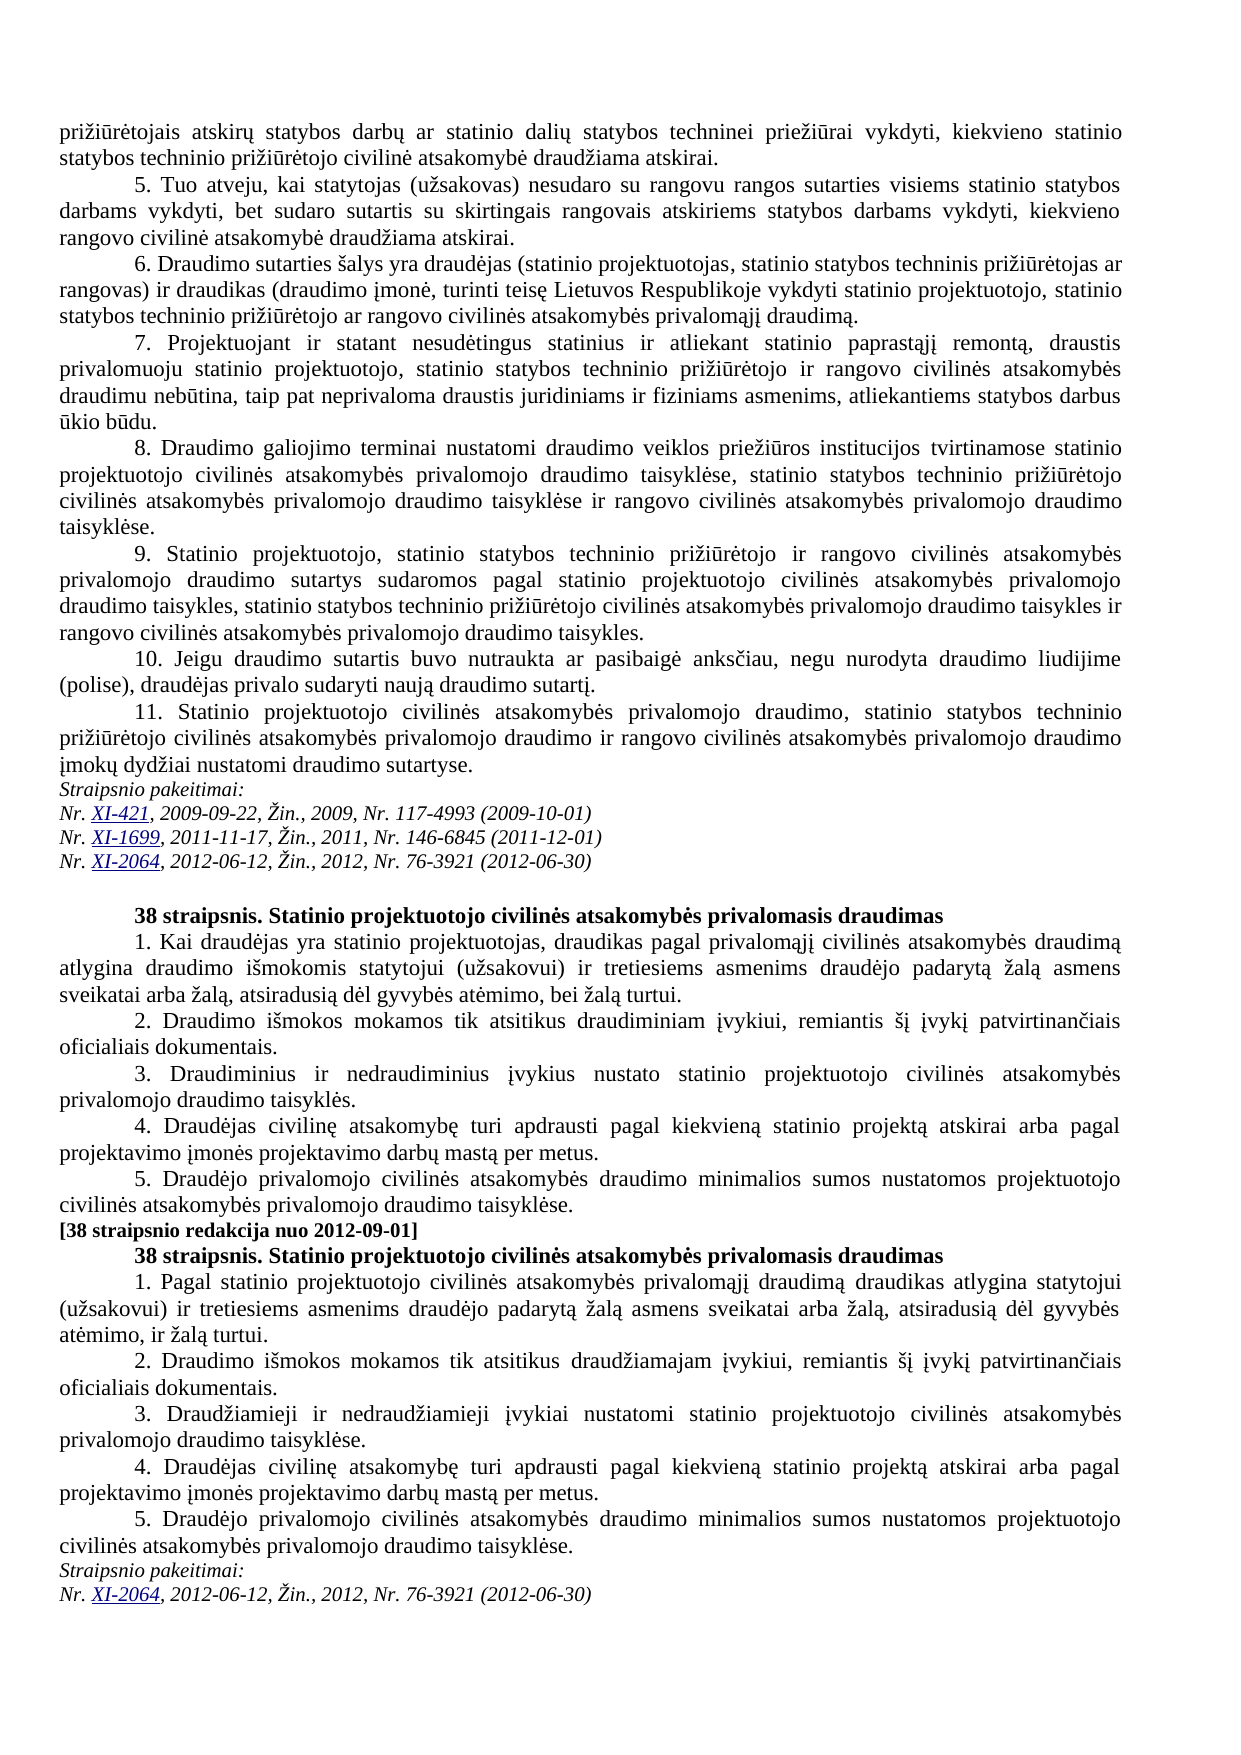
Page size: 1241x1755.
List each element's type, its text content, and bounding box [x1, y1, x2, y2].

text 2. Draudimo išmokos mokamos tik atsitikus draudiminiam įvykiui, remiantis šį įvykį patvirtinančiais oficialiais dokumentais. [59, 1007, 1122, 1060]
text 3. Draudžiamieji ir nedraudžiamieji įvykiai nustatomi statinio projektuotojo civilinės atsakomybės privalomojo draudimo taisyklėse. [59, 1400, 1122, 1453]
text Straipsnio pakeitimai: [59, 1558, 1122, 1582]
text 1. Pagal statinio projektuotojo civilinės atsakomybės privalomąjį draudimą draudikas atlygina statytojui (užsakovui) ir tretiesiems asmenims draudėjo padarytą žalą asmens sveikatai arba žalą, atsiradusią dėl gyvybės atėmimo, ir žalą turtui. [59, 1268, 1122, 1347]
text 8. Draudimo galiojimo terminai nustatomi draudimo veiklos priežiūros institucijos tvirtinamose statinio projektuotojo civilinės atsakomybės privalomojo draudimo taisyklėse, statinio statybos techninio prižiūrėtojo civilinės atsakomybės privalomojo draudimo taisyklėse ir rangovo civilinės atsakomybės privalomojo draudimo taisyklėse. [59, 434, 1122, 540]
text 3. Draudiminius ir nedraudiminius įvykius nustato statinio projektuotojo civilinės atsakomybės privalomojo draudimo taisyklės. [59, 1060, 1122, 1112]
text 5. Draudėjo privalomojo civilinės atsakomybės draudimo minimalios sumos nustatomos projektuotojo civilinės atsakomybės privalomojo draudimo taisyklėse. [59, 1506, 1122, 1558]
text Nr. XI-1699, 2011-11-17, Žin., 2011, Nr. 146-6845 (2011-12-01) [59, 825, 1122, 849]
text 5. Tuo atveju, kai statytojas (užsakovas) nesudaro su rangovu rangos sutarties visiems statinio statybos darbams vykdyti, bet sudaro sutartis su skirtingais rangovais atskiriems statybos darbams vykdyti, kiekvieno rangovo civilinė atsakomybė draudžiama atskirai. [59, 171, 1122, 250]
text 9. Statinio projektuotojo, statinio statybos techninio prižiūrėtojo ir rangovo civilinės atsakomybės privalomojo draudimo sutartys sudaromos pagal statinio projektuotojo civilinės atsakomybės privalomojo draudimo taisykles, statinio statybos techninio prižiūrėtojo civilinės atsakomybės privalomojo draudimo taisykles ir rangovo civilinės atsakomybės privalomojo draudimo taisykles. [59, 540, 1122, 645]
text Nr. XI-2064, 2012-06-12, Žin., 2012, Nr. 76-3921 (2012-06-30) [59, 849, 1122, 873]
text 1. Kai draudėjas yra statinio projektuotojas, draudikas pagal privalomąjį civilinės atsakomybės draudimą atlygina draudimo išmokomis statytojui (užsakovui) ir tretiesiems asmenims draudėjo padarytą žalą asmens sveikatai arba žalą, atsiradusią dėl gyvybės atėmimo, bei žalą turtui. [59, 928, 1122, 1007]
text 38 straipsnis. Statinio projektuotojo civilinės atsakomybės privalomasis draudimas [134, 1242, 1122, 1268]
text 10. Jeigu draudimo sutartis buvo nutraukta ar pasibaigė anksčiau, negu nurodyta draudimo liudijime (polise), draudėjas privalo sudaryti naują draudimo sutartį. [59, 645, 1122, 698]
text [38 straipsnio redakcija nuo 2012-09-01] [59, 1218, 1122, 1242]
text 4. Draudėjas civilinę atsakomybę turi apdrausti pagal kiekvieną statinio projektą atskirai arba pagal projektavimo įmonės projektavimo darbų mastą per metus. [59, 1453, 1122, 1506]
text 4. Draudėjas civilinę atsakomybę turi apdrausti pagal kiekvieną statinio projektą atskirai arba pagal projektavimo įmonės projektavimo darbų mastą per metus. [59, 1112, 1122, 1165]
text 2. Draudimo išmokos mokamos tik atsitikus draudžiamajam įvykiui, remiantis šį įvykį patvirtinančiais oficialiais dokumentais. [59, 1347, 1122, 1400]
text 38 straipsnis. Statinio projektuotojo civilinės atsakomybės privalomasis draudimas [134, 902, 1122, 928]
text 7. Projektuojant ir statant nesudėtingus statinius ir atliekant statinio paprastąjį remontą, draustis privalomuoju statinio projektuotojo, statinio statybos techninio prižiūrėtojo ir rangovo civilinės atsakomybės draudimu nebūtina, taip pat neprivaloma draustis juridiniams ir fiziniams asmenims, atliekantiems statybos darbus ūkio būdu. [59, 329, 1122, 434]
text 11. Statinio projektuotojo civilinės atsakomybės privalomojo draudimo, statinio statybos techninio prižiūrėtojo civilinės atsakomybės privalomojo draudimo ir rangovo civilinės atsakomybės privalomojo draudimo įmokų dydžiai nustatomi draudimo sutartyse. [59, 698, 1122, 777]
text 5. Draudėjo privalomojo civilinės atsakomybės draudimo minimalios sumos nustatomos projektuotojo civilinės atsakomybės privalomojo draudimo taisyklėse. [59, 1165, 1122, 1218]
text Nr. XI-421, 2009-09-22, Žin., 2009, Nr. 117-4993 (2009-10-01) [59, 801, 1122, 825]
text Straipsnio pakeitimai: [59, 777, 1122, 801]
text Nr. XI-2064, 2012-06-12, Žin., 2012, Nr. 76-3921 (2012-06-30) [59, 1582, 1122, 1606]
text 6. Draudimo sutarties šalys yra draudėjas (statinio projektuotojas, statinio statybos techninis prižiūrėtojas ar rangovas) ir draudikas (draudimo įmonė, turinti teisę Lietuvos Respublikoje vykdyti statinio projektuotojo, statinio statybos techninio prižiūrėtojo ar rangovo civilinės atsakomybės privalomąjį draudimą. [59, 250, 1122, 329]
text prižiūrėtojais atskirų statybos darbų ar statinio dalių statybos techninei priežiūrai vykdyti, kiekvieno statinio statybos techninio prižiūrėtojo civilinė atsakomybė draudžiama atskirai. [59, 118, 1122, 171]
